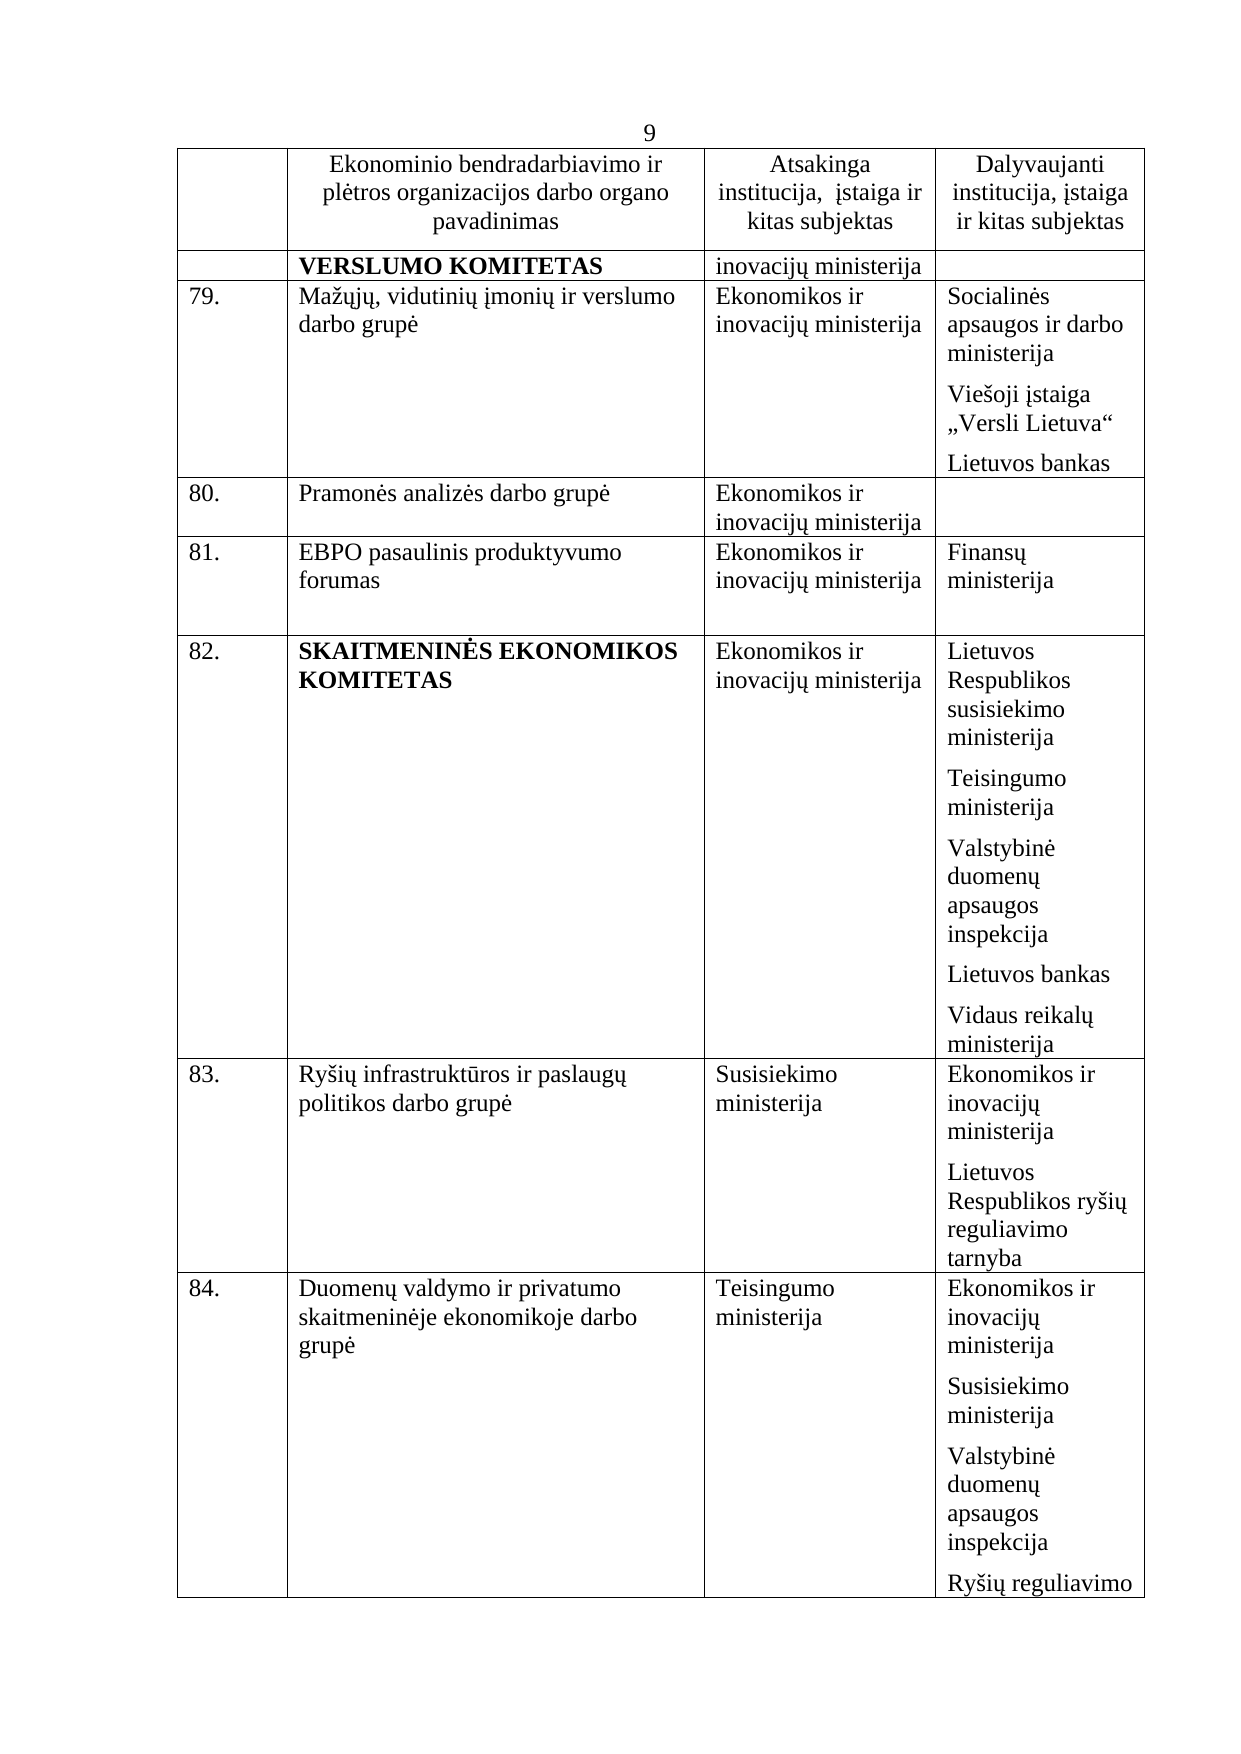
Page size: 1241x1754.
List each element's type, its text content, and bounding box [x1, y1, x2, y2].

table_cell Finansų ministerija [936, 537, 1144, 635]
table_cell inovacijų ministerija [705, 251, 935, 280]
table_cell Lietuvos Respublikos susisiekimo ministerija Teisingumo ministerija Valstybinė duomenų apsaugos inspekcija Lietuvos bankas Vidaus reikalų ministerija [936, 636, 1144, 1058]
table_cell Ekonomikos ir inovacijų ministerija Lietuvos Respublikos ryšių reguliavimo tarnyba [936, 1059, 1144, 1272]
table_cell Duomenų valdymo ir privatumo skaitmeninėje ekonomikoje darbo grupė [288, 1273, 704, 1597]
table_cell 84. [178, 1273, 287, 1597]
table_cell EBPO pasaulinis produktyvumo forumas [288, 537, 704, 635]
table_cell [936, 478, 1144, 536]
table_header Atsakinga institucija, įstaiga ir kitas subjektas [705, 149, 935, 250]
table_cell Socialinės apsaugos ir darbo ministerija Viešoji įstaiga „Versli Lietuva“ Lietuvos bankas [936, 281, 1144, 477]
table_header Ekonominio bendradarbiavimo ir plėtros organizacijos darbo organo pavadinimas [288, 149, 704, 250]
table_cell SKAITMENINĖS EKONOMIKOS KOMITETAS [288, 636, 704, 1058]
table_cell Mažųjų, vidutinių įmonių ir verslumo darbo grupė [288, 281, 704, 477]
table_cell Susisiekimo ministerija [705, 1059, 935, 1272]
table_cell [178, 251, 287, 280]
table_cell [936, 251, 1144, 280]
table_cell Pramonės analizės darbo grupė [288, 478, 704, 536]
table_cell VERSLUMO KOMITETAS [288, 251, 704, 280]
table_cell 80. [178, 478, 287, 536]
table_cell Ekonomikos ir inovacijų ministerija [705, 636, 935, 1058]
table_cell 81. [178, 537, 287, 635]
table_header [178, 149, 287, 250]
table_cell Ekonomikos ir inovacijų ministerija Susisiekimo ministerija Valstybinė duomenų apsaugos inspekcija Ryšių reguliavimo [936, 1273, 1144, 1597]
table_header Dalyvaujanti institucija, įstaiga ir kitas subjektas [936, 149, 1144, 250]
table_cell Ekonomikos ir inovacijų ministerija [705, 537, 935, 635]
table_cell 79. [178, 281, 287, 477]
table_cell Ekonomikos ir inovacijų ministerija [705, 281, 935, 477]
table_cell Ryšių infrastruktūros ir paslaugų politikos darbo grupė [288, 1059, 704, 1272]
table_cell Teisingumo ministerija [705, 1273, 935, 1597]
table_cell 82. [178, 636, 287, 1058]
table_cell 83. [178, 1059, 287, 1272]
table_cell Ekonomikos ir inovacijų ministerija [705, 478, 935, 536]
